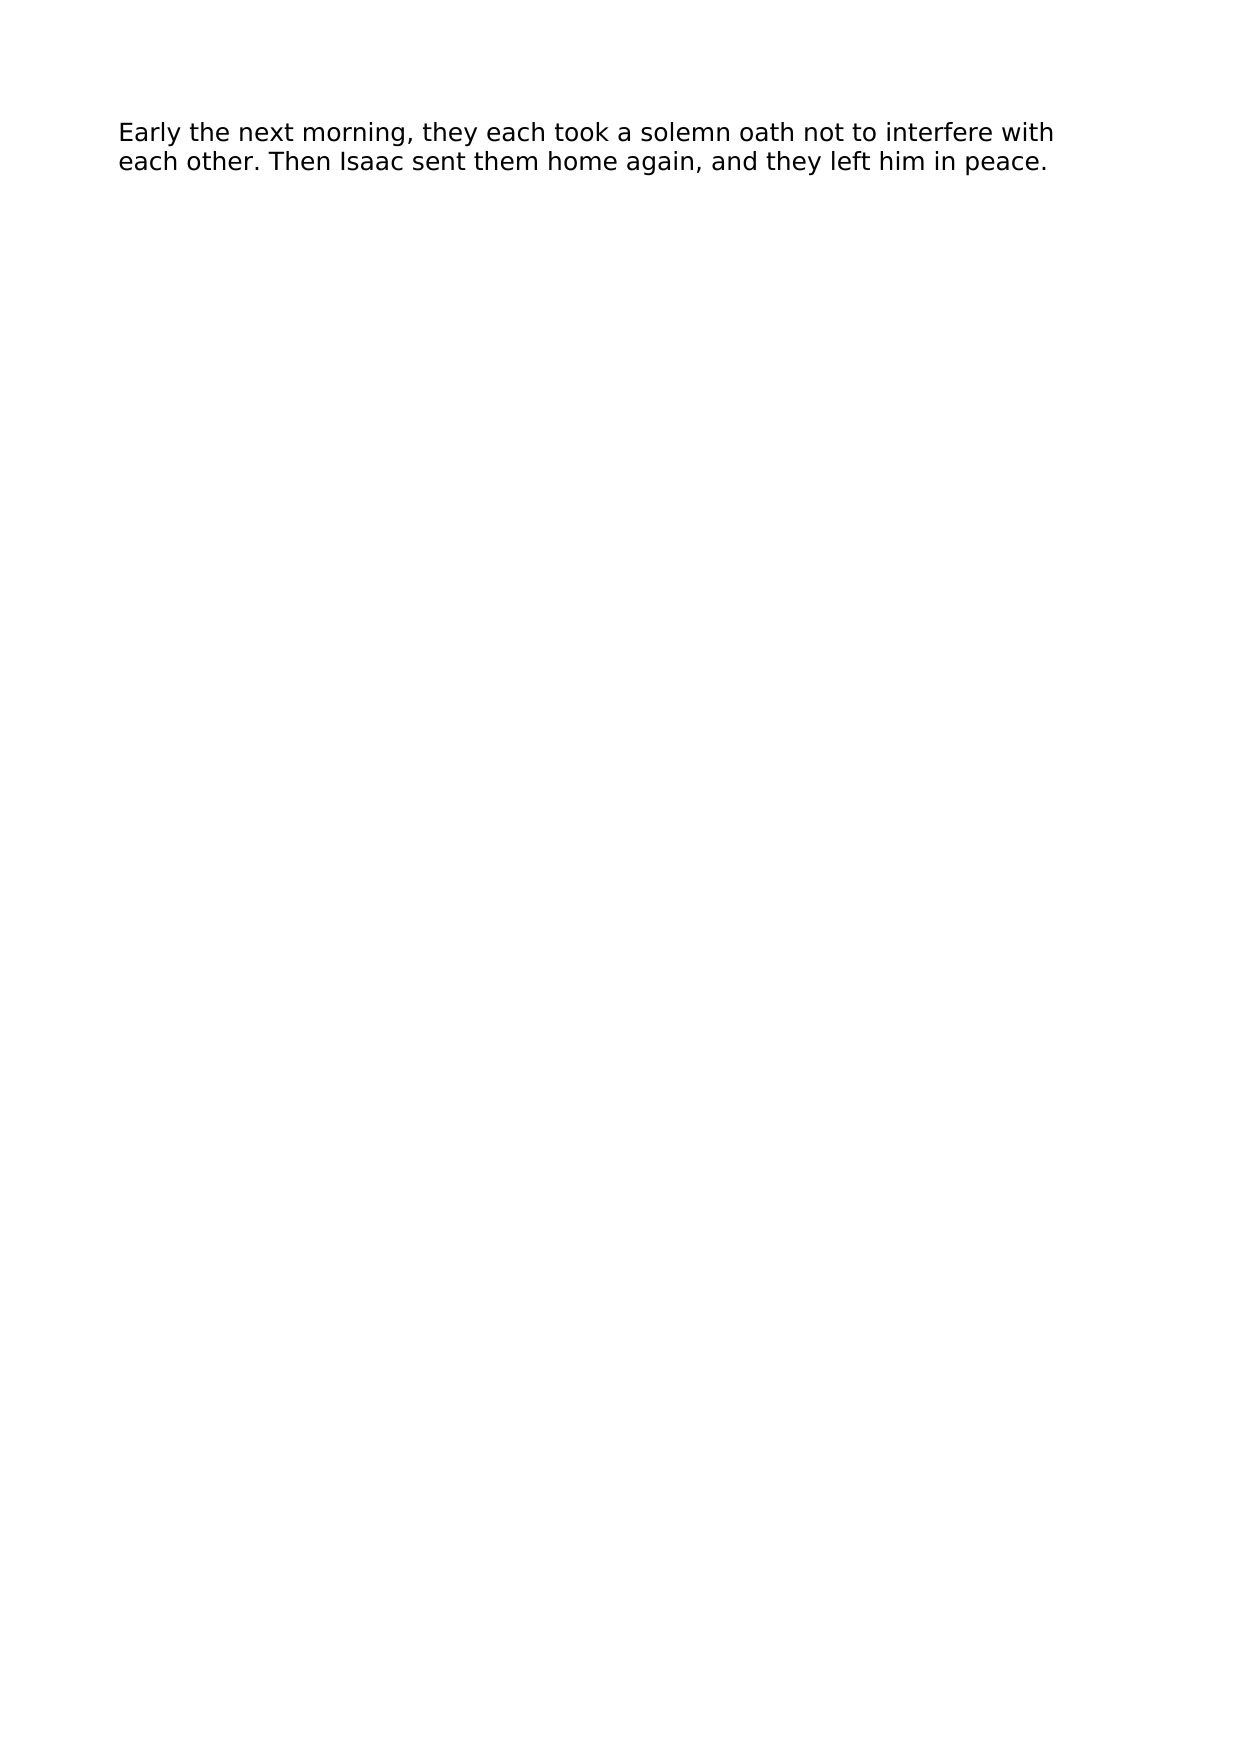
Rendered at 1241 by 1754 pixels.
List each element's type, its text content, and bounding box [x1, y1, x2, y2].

text Early the next morning, they each took a solemn oath not to interfere with each other. Then Isaac sent them home again, and they left him in peace. [118, 118, 1122, 176]
